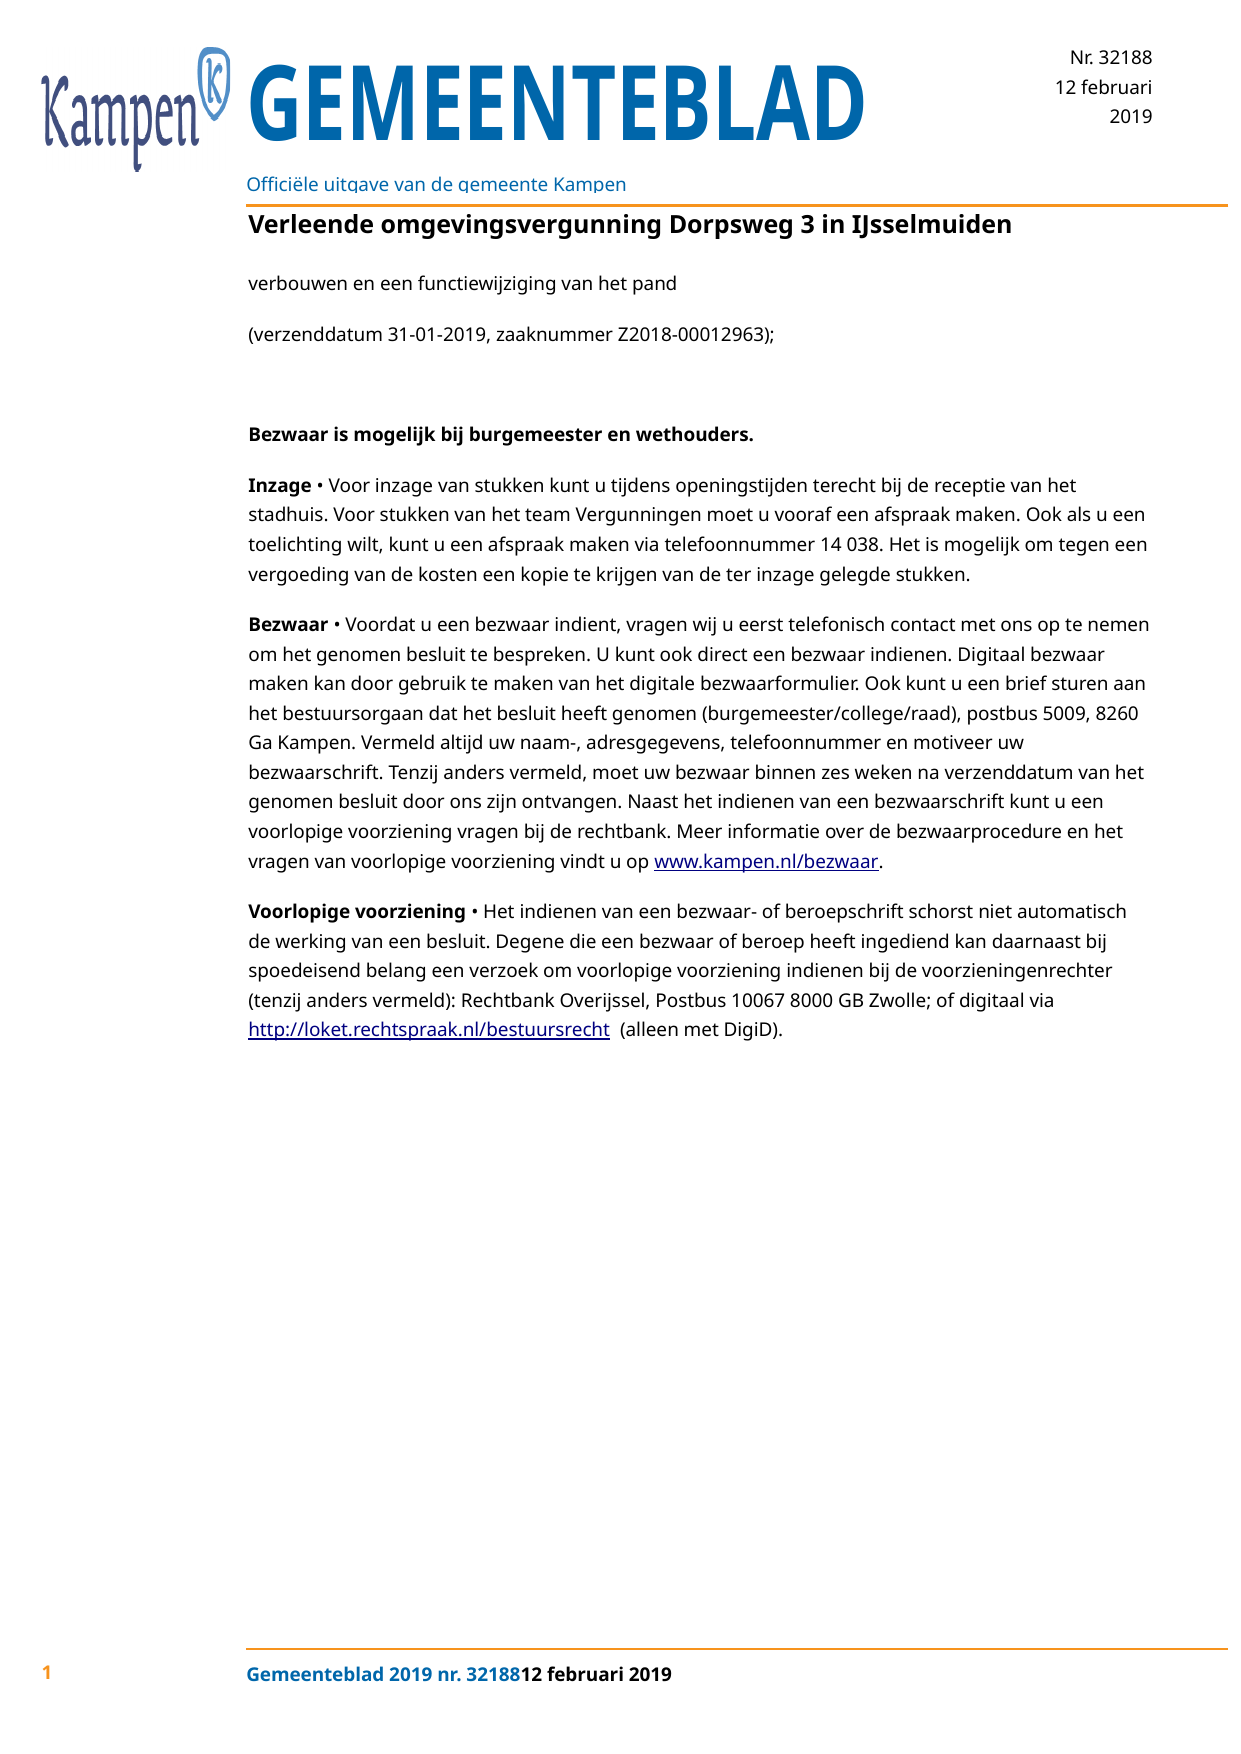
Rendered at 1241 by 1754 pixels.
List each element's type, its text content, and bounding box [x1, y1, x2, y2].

text Voorlopige voorziening • Het indienen van een bezwaar- of beroepschrift schorst niet automatisch de werking van een besluit. Degene die een bezwaar of beroep heeft ingediend kan daarnaast bij spoedeisend belang een verzoek om voorlopige voorziening indienen bij de voorzieningenrechter (tenzij anders vermeld): Rechtbank Overijssel, Postbus 10067 8000 GB Zwolle; of digitaal via http://loket.rechtspraak.nl/bestuursrecht (alleen met DigiD). [248, 898, 1152, 1042]
text Bezwaar is mogelijk bij burgemeester en wethouders. [248, 422, 1152, 447]
text verbouwen en een functiewijziging van het pand [248, 270, 1152, 296]
text Verleende omgevingsvergunning Dorpsweg 3 in IJsselmuiden [248, 207, 1152, 241]
text (verzenddatum 31-01-2019, zaaknummer Z2018-00012963); [248, 321, 1152, 346]
text Bezwaar • Voordat u een bezwaar indient, vragen wij u eerst telefonisch contact met ons op te nemen om het genomen besluit te bespreken. U kunt ook direct een bezwaar indienen. Digitaal bezwaar maken kan door gebruik te maken van het digitale bezwaarformulier. Ook kunt u een brief sturen aan het bestuursorgaan dat het besluit heeft genomen (burgemeester/college/raad), postbus 5009, 8260 Ga Kampen. Vermeld altijd uw naam-, adresgegevens, telefoonnummer en motiveer uw bezwaarschrift. Tenzij anders vermeld, moet uw bezwaar binnen zes weken na verzenddatum van het genomen besluit door ons zijn ontvangen. Naast het indienen van een bezwaarschrift kunt u een voorlopige voorziening vragen bij de rechtbank. Meer informatie over de bezwaarprocedure en het vragen van voorlopige voorziening vindt u op www.kampen.nl/bezwaar. [248, 611, 1152, 873]
text Inzage • Voor inzage van stukken kunt u tijdens openingstijden terecht bij de receptie van het stadhuis. Voor stukken van het team Vergunningen moet u vooraf een afspraak maken. Ook als u een toelichting wilt, kunt u een afspraak maken via telefoonnummer 14 038. Het is mogelijk om tegen een vergoeding van de kosten een kopie te krijgen van de ter inzage gelegde stukken. [248, 472, 1152, 586]
picture [41, 47, 231, 172]
